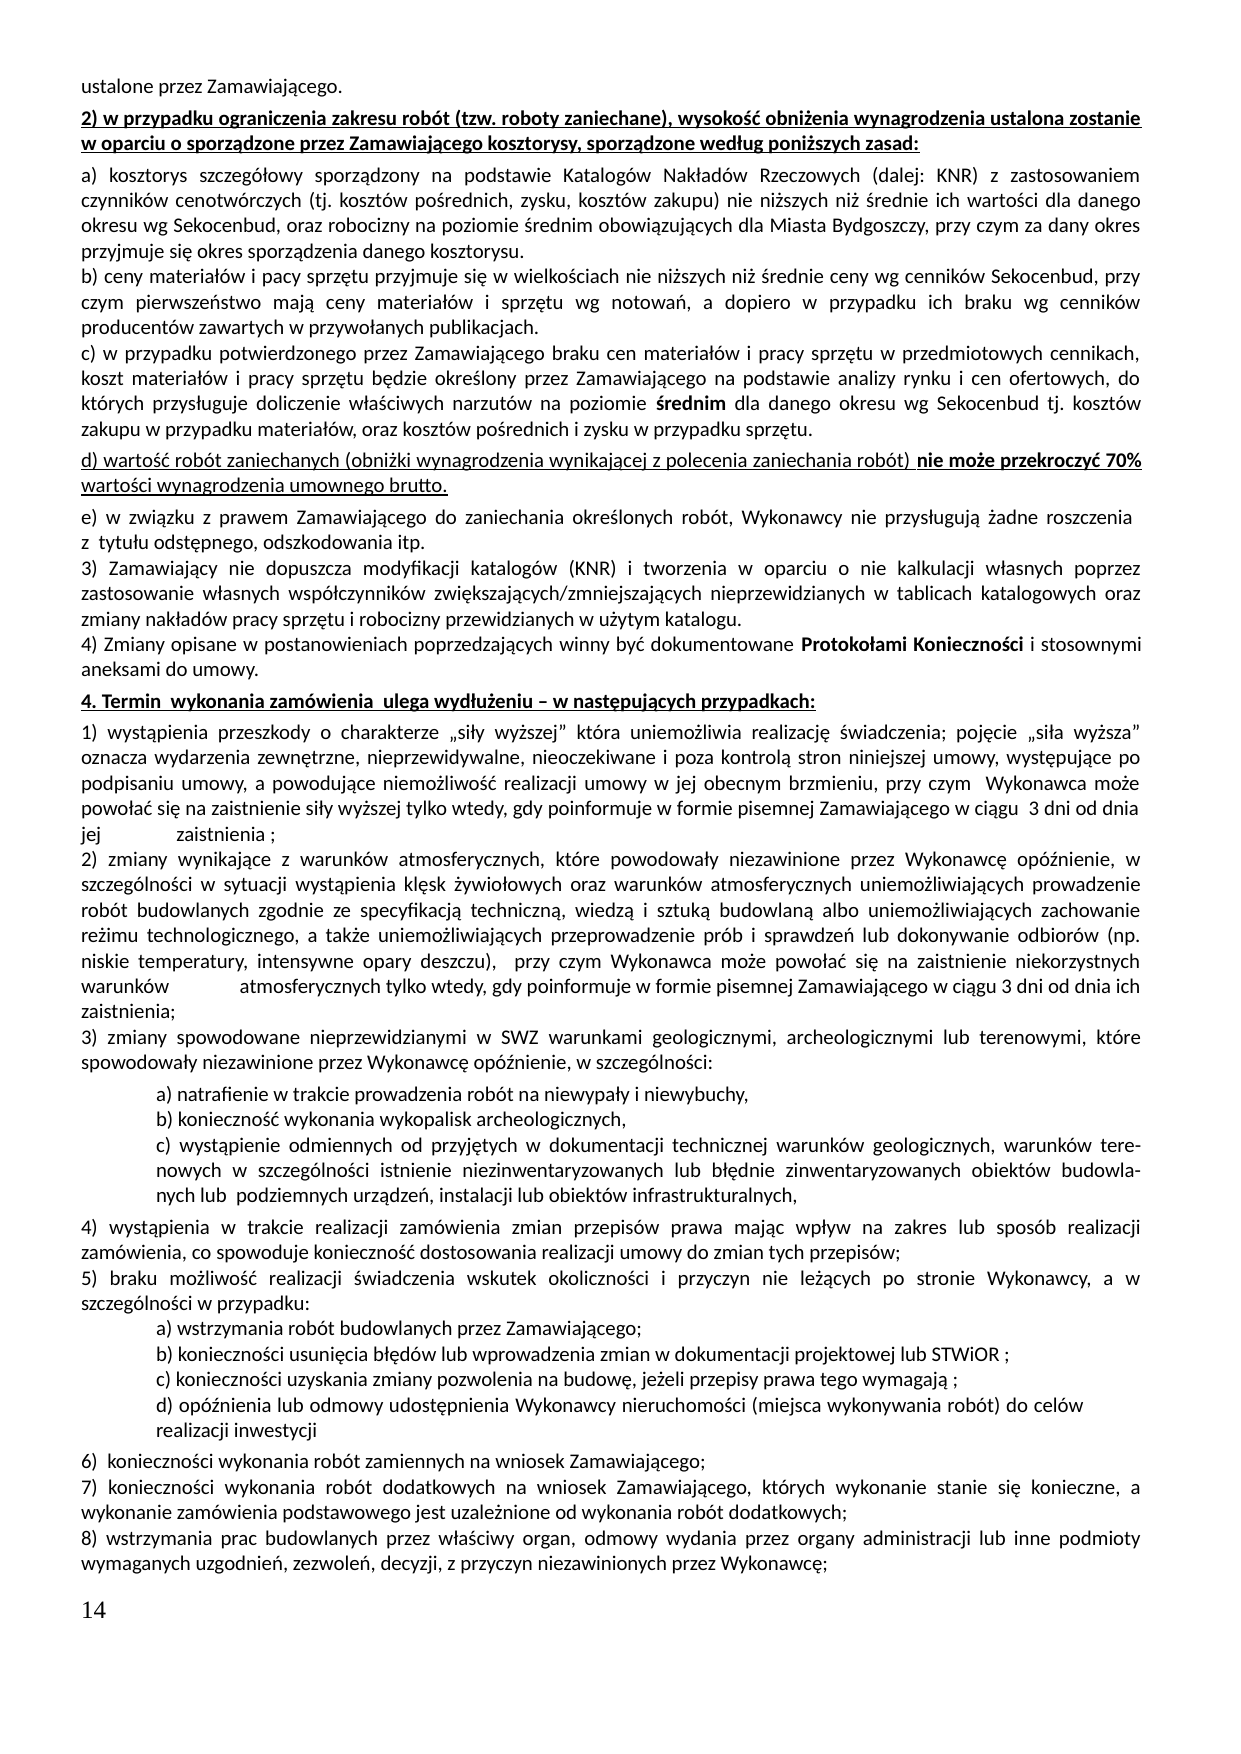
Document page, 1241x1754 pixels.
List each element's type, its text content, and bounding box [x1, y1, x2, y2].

text 4) wystąpienia w trakcie realizacji zamówienia zmian przepisów prawa mając wpływ na zakres lub sposób realizacji zamówienia, co spowoduje konieczność dostosowania realizacji umowy do zmian tych przepisów; [81, 1214, 1142, 1265]
text 2) zmiany wynikające z warunków atmosferycznych, które powodowały niezawinione przez Wykonawcę opóźnienie, w szczególności w sytuacji wystąpienia klęsk żywiołowych oraz warunków atmosferycznych uniemożliwiających prowadzenie robót budowlanych zgodnie ze specyfikacją techniczną, wiedzą i sztuką budowlaną albo uniemożliwiających zachowanie reżimu technologicznego, a także uniemożliwiających przeprowadzenie prób i sprawdzeń lub dokonywanie odbiorów (np. niskie temperatury, intensywne opary deszczu), przy czym Wykonawca może powołać się na zaistnienie niekorzystnych warunków atmosferycznych tylko wtedy, gdy poinformuje w formie pisemnej Zamawiającego w ciągu 3 dni od dnia ich zaistnienia; [81, 846, 1142, 1024]
text 4) Zmiany opisane w postanowieniach poprzedzających winny być dokumentowane Protokołami Konieczności i stosownymi aneksami do umowy. [81, 631, 1142, 682]
text 3) Zamawiający nie dopuszcza modyfikacji katalogów (KNR) i tworzenia w oparciu o nie kalkulacji własnych poprzez zastosowanie własnych współczynników zwiększających/zmniejszających nieprzewidzianych w tablicach katalogowych oraz zmiany nakładów pracy sprzętu i robocizny przewidzianych w użytym katalogu. [81, 555, 1142, 631]
text wartości wynagrodzenia umownego brutto. [81, 470, 1142, 498]
text 5) braku możliwość realizacji świadczenia wskutek okoliczności i przyczyn nie leżących po stronie Wykonawcy, a w szczególności w przypadku: [81, 1265, 1142, 1316]
text e) w związku z prawem Zamawiającego do zaniechania określonych robót, Wykonawcy nie przysługują żadne roszczenia z tytułu odstępnego, odszkodowania itp. [81, 504, 1142, 555]
text b) konieczność wykonania wykopalisk archeologicznych, [81, 1106, 1142, 1132]
text b) ceny materiałów i pacy sprzętu przyjmuje się w wielkościach nie niższych niż średnie ceny wg cenników Sekocenbud, przy czym pierwszeństwo mają ceny materiałów i sprzętu wg notowań, a dopiero w przypadku ich braku wg cenników producentów zawartych w przywołanych publikacjach. [81, 263, 1142, 340]
text a) wstrzymania robót budowlanych przez Zamawiającego; [81, 1316, 1142, 1341]
text c) konieczności uzyskania zmiany pozwolenia na budowę, jeżeli przepisy prawa tego wymagają ; [81, 1366, 1142, 1392]
text 4. Termin wykonania zamówienia ulega wydłużeniu – w następujących przypadkach: [81, 688, 1142, 713]
text 8) wstrzymania prac budowlanych przez właściwy organ, odmowy wydania przez organy administracji lub inne podmioty wymaganych uzgodnień, zezwoleń, decyzji, z przyczyn niezawinionych przez Wykonawcę; [81, 1525, 1142, 1576]
text ustalone przez Zamawiającego. [81, 74, 1142, 99]
text a) kosztorys szczegółowy sporządzony na podstawie Katalogów Nakładów Rzeczowych (dalej: KNR) z zastosowaniem czynników cenotwórczych (tj. kosztów pośrednich, zysku, kosztów zakupu) nie niższych niż średnie ich wartości dla danego okresu wg Sekocenbud, oraz robocizny na poziomie średnim obowiązujących dla Miasta Bydgoszczy, przy czym za dany okres przyjmuje się okres sporządzenia danego kosztorysu. [81, 162, 1142, 263]
text a) natrafienie w trakcie prowadzenia robót na niewypały i niewybuchy, [81, 1081, 1142, 1106]
text 6) konieczności wykonania robót zamiennych na wniosek Zamawiającego; [81, 1449, 1142, 1474]
text b) konieczności usunięcia błędów lub wprowadzenia zmian w dokumentacji projektowej lub STWiOR ; [81, 1341, 1142, 1366]
text d) opóźnienia lub odmowy udostępnienia Wykonawcy nieruchomości (miejsca wykonywania robót) do celów realizacji inwestycji [81, 1392, 1142, 1443]
text c) wystąpienie odmiennych od przyjętych w dokumentacji technicznej warunków geologicznych, warunków tere- nowych w szczególności istnienie niezinwentaryzowanych lub błędnie zinwentaryzowanych obiektów budowla- nych lub podziemnych urządzeń, instalacji lub obiektów infrastrukturalnych, [81, 1132, 1142, 1208]
text 3) zmiany spowodowane nieprzewidzianymi w SWZ warunkami geologicznymi, archeologicznymi lub terenowymi, które spowodowały niezawinione przez Wykonawcę opóźnienie, w szczególności: [81, 1024, 1142, 1075]
text 2) w przypadku ograniczenia zakresu robót (tzw. roboty zaniechane), wysokość obniżenia wynagrodzenia ustalona zostanie [81, 105, 1142, 127]
text w oparciu o sporządzone przez Zamawiającego kosztorysy, sporządzone według poniższych zasad: [81, 128, 1142, 156]
text 7) konieczności wykonania robót dodatkowych na wniosek Zamawiającego, których wykonanie stanie się konieczne, a wykonanie zamówienia podstawowego jest uzależnione od wykonania robót dodatkowych; [81, 1474, 1142, 1525]
text 1) wystąpienia przeszkody o charakterze „siły wyższej” która uniemożliwia realizację świadczenia; pojęcie „siła wyższa” oznacza wydarzenia zewnętrzne, nieprzewidywalne, nieoczekiwane i poza kontrolą stron niniejszej umowy, występujące po podpisaniu umowy, a powodujące niemożliwość realizacji umowy w jej obecnym brzmieniu, przy czym Wykonawca może powołać się na zaistnienie siły wyższej tylko wtedy, gdy poinformuje w formie pisemnej Zamawiającego w ciągu 3 dni od dnia jej zaistnienia ; [81, 719, 1142, 846]
text d) wartość robót zaniechanych (obniżki wynagrodzenia wynikającej z polecenia zaniechania robót) nie może przekroczyć 70% [81, 447, 1142, 469]
text c) w przypadku potwierdzonego przez Zamawiającego braku cen materiałów i pracy sprzętu w przedmiotowych cennikach, koszt materiałów i pracy sprzętu będzie określony przez Zamawiającego na podstawie analizy rynku i cen ofertowych, do których przysługuje doliczenie właściwych narzutów na poziomie średnim dla danego okresu wg Sekocenbud tj. kosztów zakupu w przypadku materiałów, oraz kosztów pośrednich i zysku w przypadku sprzętu. [81, 340, 1142, 441]
